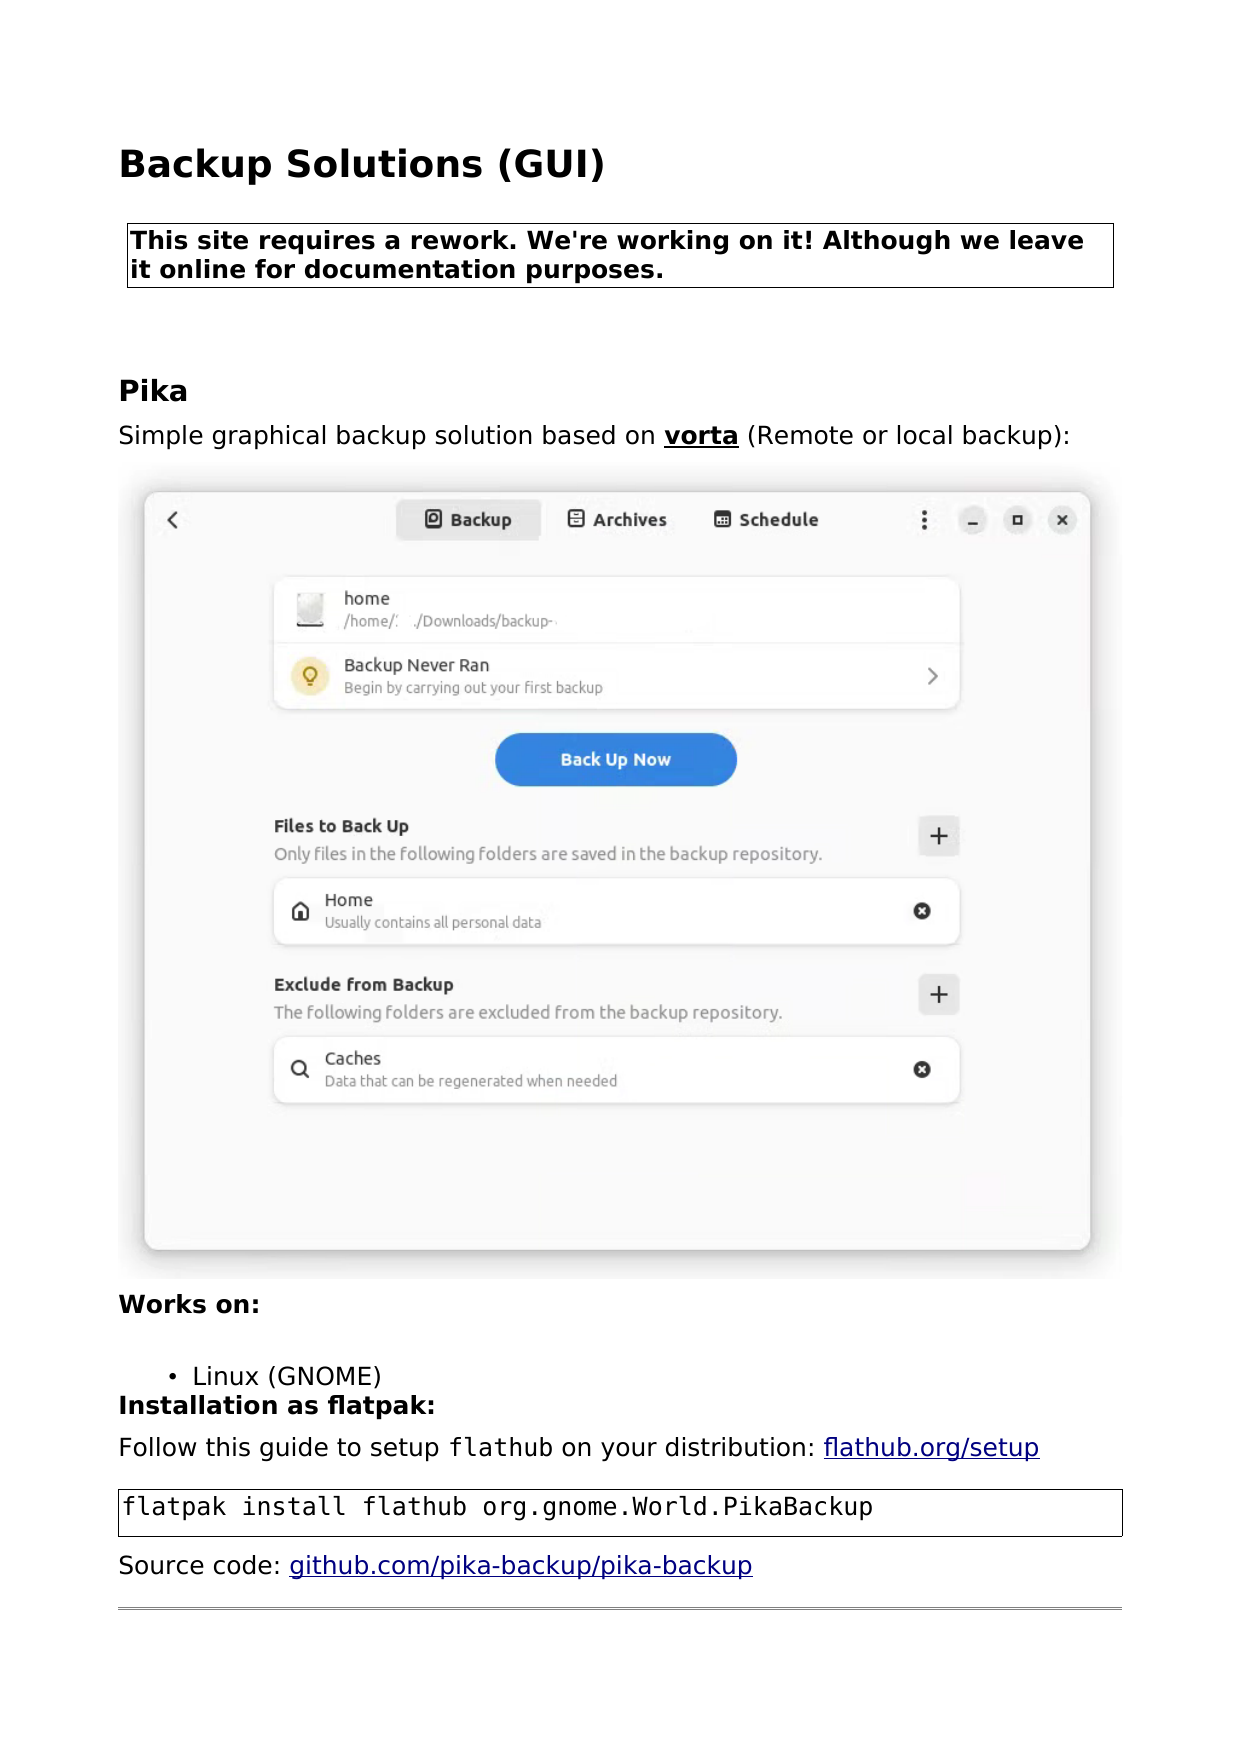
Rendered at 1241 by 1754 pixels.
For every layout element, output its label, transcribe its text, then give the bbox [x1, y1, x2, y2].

picture [118, 462, 1123, 1279]
text Source code: github.com/pika-backup/pika-backup [118, 1551, 1122, 1580]
text Installation as flatpak: [118, 1391, 1122, 1420]
text Simple graphical backup solution based on vorta (Remote or local backup): [118, 421, 1122, 450]
table_header flatpak install flathub org.gnome.World.PikaBackup [119, 1490, 1122, 1536]
text Follow this guide to setup flathub on your distribution: flathub.org/setup [118, 1433, 1122, 1462]
table_header This site requires a rework. We're working on it! Although we leave it online for documentation purposes. [128, 224, 1113, 287]
subtitle Backup Solutions (GUI) [118, 143, 1122, 187]
text Works on: [118, 1291, 1122, 1320]
list Linux (GNOME) [177, 1362, 1122, 1391]
subtitle Pika [118, 375, 1122, 409]
